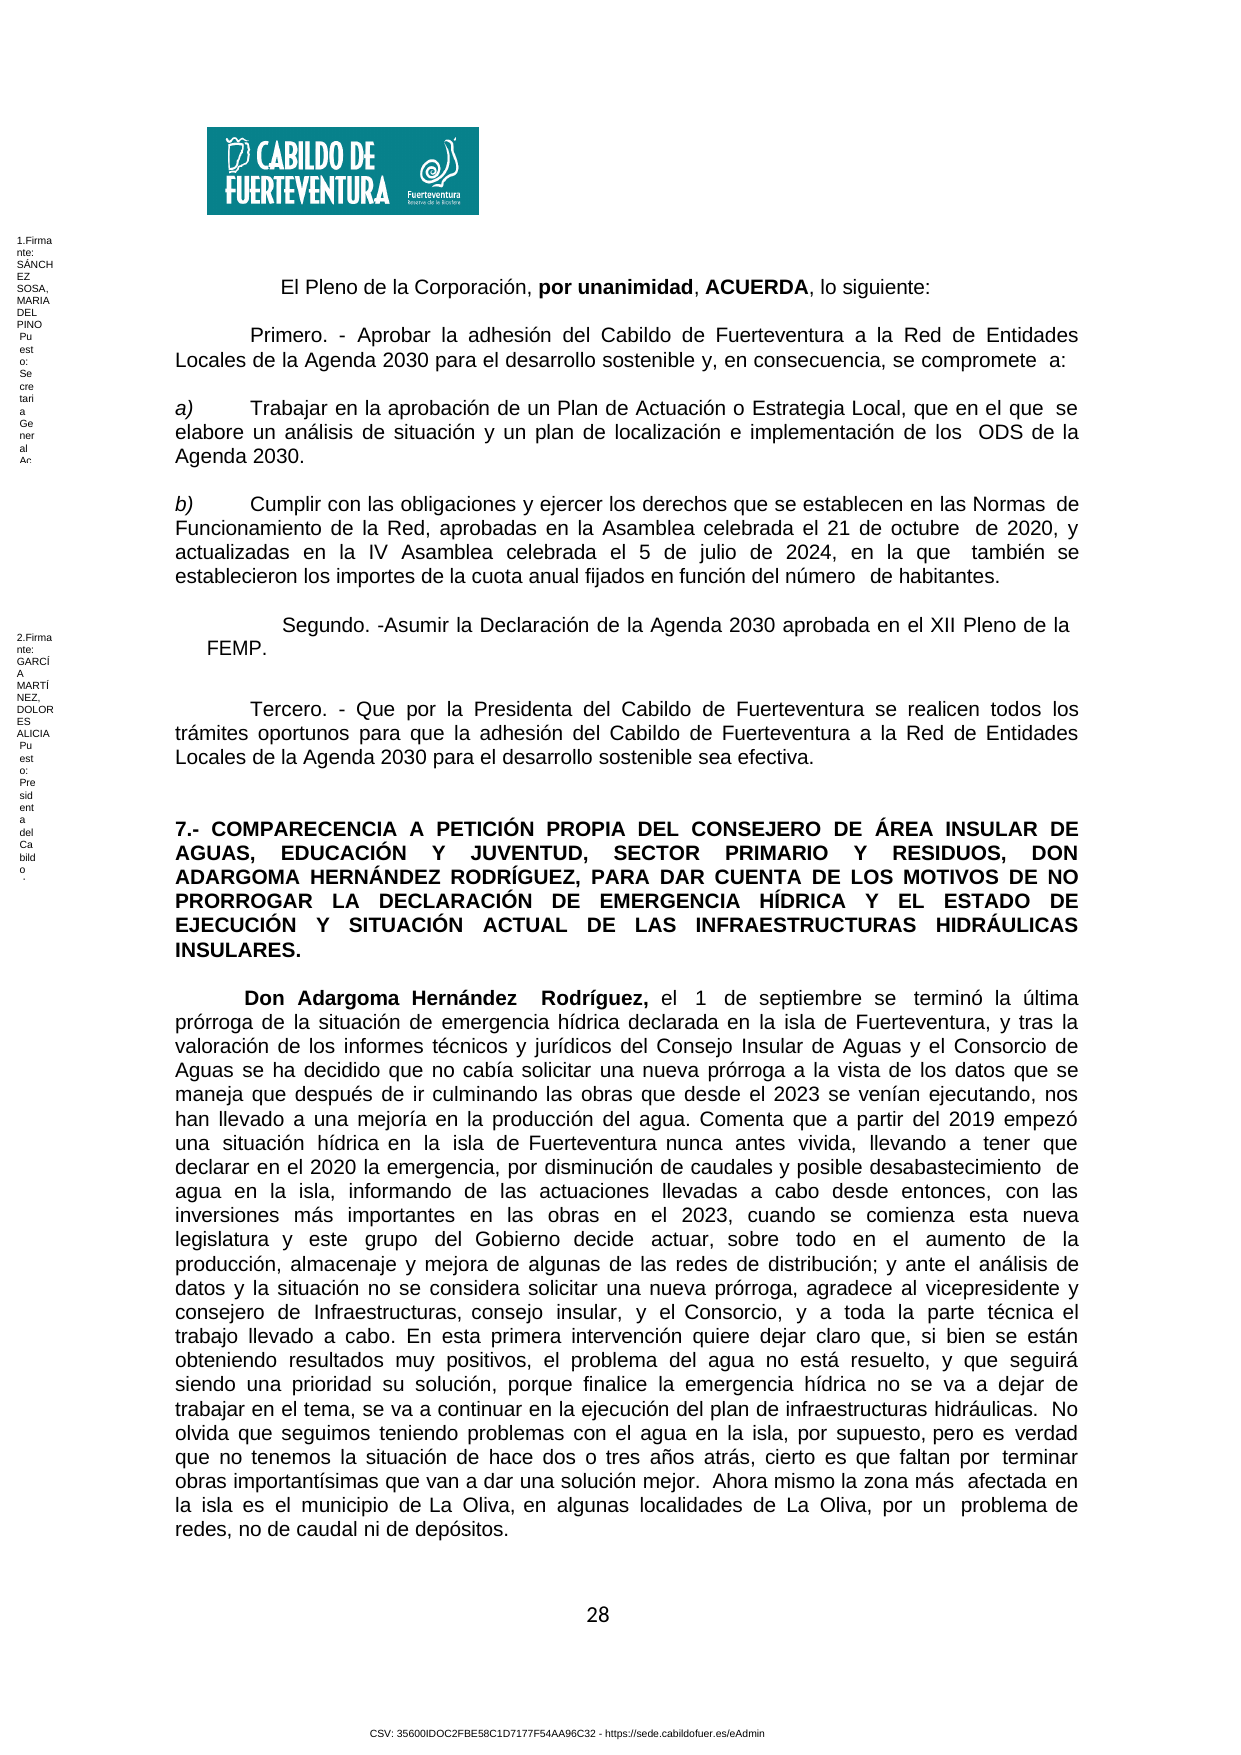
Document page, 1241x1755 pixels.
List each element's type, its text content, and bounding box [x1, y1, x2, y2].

text 2.Firmante: GARCÍA MARTÍNEZ, DOLORES ALICIA [17, 631, 54, 739]
text Puesto: Presidenta del Cabildo de Fuerteventura Fecha Firma: 03/10/2025 11:30:55 [19, 740, 36, 879]
subtitle 7.- COMPARECENCIA A PETICIÓN PROPIA DEL CONSEJERO DE ÁREA INSULAR DE AGUAS, EDUCACIÓN Y JUVENTUD, SECTOR PRIMARIO Y RESIDUOS, DON ADARGOMA HERNÁNDEZ RODRÍGUEZ, PARA DAR CUENTA DE LOS MOTIVOS DE NO PRORROGAR LA DECLARACIÓN DE EMERGENCIA HÍDRICA Y EL ESTADO DE EJECUCIÓN Y SITUACIÓN ACTUAL DE LAS INFRAESTRUCTURAS HIDRÁULICAS INSULARES. [175, 817, 1079, 961]
text 1.Firmante: SÁNCHEZ SOSA,MARIA DEL PINO [17, 234, 54, 330]
text FEMP. [207, 636, 270, 660]
text Segundo. -Asumir la Declaración de la Agenda 2030 aprobada en el XII Pleno de la [282, 613, 1241, 637]
text Tercero. - Que por la Presidenta del Cabildo de Fuerteventura se realicen todos los trámites oportunos para que la adhesión del Cabildo de Fuerteventura a la Red de Entidades Locales de la Agenda 2030 para el desarrollo sostenible sea efectiva. [175, 697, 1079, 769]
text Primero. - Aprobar la adhesión del Cabildo de Fuerteventura a la Red de Entidades Locales de la Agenda 2030 para el desarrollo sostenible y, en consecuencia, se compromete a: [175, 323, 1079, 372]
text Puesto: Secretaria General Acctal. del Pleno Fecha Firma: 03/10/2025 09:38:26 [19, 331, 37, 463]
text Don Adargoma Hernández Rodríguez, el 1 de septiembre se terminó la última prórroga de la situación de emergencia hídrica declarada en la isla de Fuerteventura, y tras la valoración de los informes técnicos y jurídicos del Consejo Insular de Aguas y el Consorcio de Aguas se ha decidido que no cabía solicitar una nueva prórroga a la vista de los datos que se maneja que después de ir culminando las obras que desde el 2023 se venían ejecutando, nos han llevado a una mejoría en la producción del agua. Comenta que a partir del 2019 empezó una situación hídrica en la isla de Fuerteventura nunca antes vivida, llevando a tener que declarar en el 2020 la emergencia, por disminución de caudales y posible desabastecimiento de agua en la isla, informando de las actuaciones llevadas a cabo desde entonces, con las inversiones más importantes en las obras en el 2023, cuando se comienza esta nueva legislatura y este grupo del Gobierno decide actuar, sobre todo en el aumento de la producción, almacenaje y mejora de algunas de las redes de distribución; y ante el análisis de datos y la situación no se considera solicitar una nueva prórroga, agradece al vicepresidente y consejero de Infraestructuras, consejo insular, y el Consorcio, y a toda la parte técnica el trabajo llevado a cabo. En esta primera intervención quiere dejar claro que, si bien se están obteniendo resultados muy positivos, el problema del agua no está resuelto, y que seguirá siendo una prioridad su solución, porque finalice la emergencia hídrica no se va a dejar de trabajar en el tema, se va a continuar en la ejecución del plan de infraestructuras hidráulicas. No olvida que seguimos teniendo problemas con el agua en la isla, por supuesto, pero es verdad que no tenemos la situación de hace dos o tres años atrás, cierto es que faltan por terminar obras importantísimas que van a dar una solución mejor. Ahora mismo la zona más afectada en la isla es el municipio de La Oliva, en algunas localidades de La Oliva, por un problema de redes, no de caudal ni de depósitos. [175, 986, 1079, 1541]
subtitle 28 [175, 1600, 1021, 1628]
list Trabajar en la aprobación de un Plan de Actuación o Estrategia Local, que en el que se elabore un análisis de situación y un plan de localización e implementación de los ODS de la Agenda 2030. [175, 396, 1079, 468]
list Cumplir con las obligaciones y ejercer los derechos que se establecen en las Normas de Funcionamiento de la Red, aprobadas en la Asamblea celebrada el 21 de octubre de 2020, y actualizadas en la IV Asamblea celebrada el 5 de julio de 2024, en la que también se establecieron los importes de la cuota anual fijados en función del número de habitantes. [175, 492, 1079, 588]
text El Pleno de la Corporación, por unanimidad, ACUERDA, lo siguiente: [280, 275, 1241, 299]
